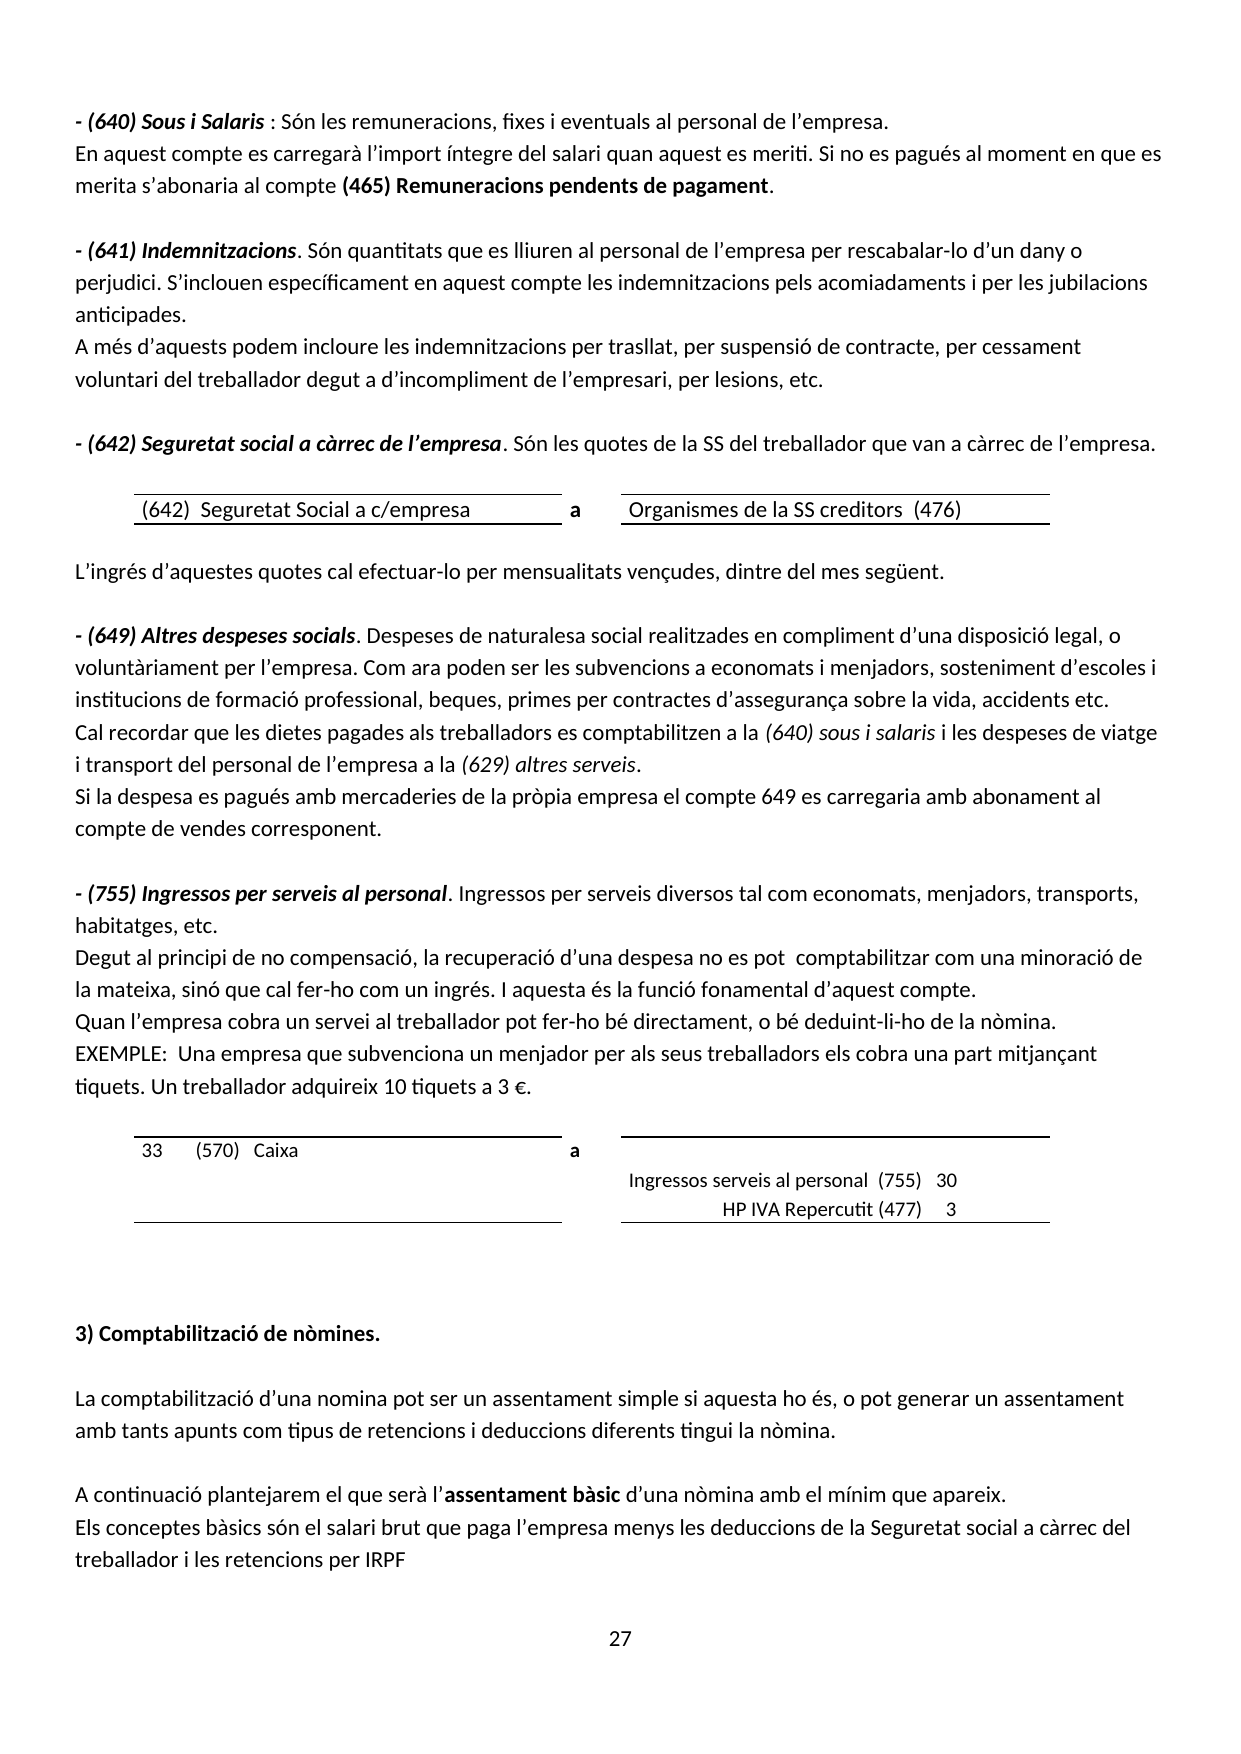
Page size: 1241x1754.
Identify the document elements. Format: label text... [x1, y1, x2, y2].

text Els conceptes bàsics són el salari brut que paga l’empresa menys les deduccions de la Seguretat social a càrrec del treballador i les retencions per IRPF [75, 1513, 1165, 1573]
table_header a [562, 1136, 621, 1221]
text - (642) Seguretat social a càrrec de l’empresa. Són les quotes de la SS del treballador que van a càrrec de l’empresa. [75, 429, 1165, 457]
table_header (642) Seguretat Social a c/empresa [134, 495, 562, 523]
text En aquest compte es carregarà l’import íntegre del salari quan aquest es meriti. Si no es pagués al moment en que es merita s’abonaria al compte (465) Remuneracions pendents de pagament. [75, 139, 1165, 199]
table_header Organismes de la SS creditors (476) [621, 495, 1049, 523]
text A més d’aquests podem incloure les indemnitzacions per trasllat, per suspensió de contracte, per cessament voluntari del treballador degut a d’incompliment de l’empresari, per lesions, etc. [75, 332, 1165, 393]
text - (641) Indemnitzacions. Són quantitats que es lliuren al personal de l’empresa per rescabalar-lo d’un dany o perjudici. S’inclouen específicament en aquest compte les indemnitzacions pels acomiadaments i per les jubilacions anticipades. [75, 236, 1165, 328]
text A continuació plantejarem el que serà l’assentament bàsic d’una nòmina amb el mínim que apareix. [75, 1481, 1165, 1508]
text - (755) Ingressos per serveis al personal. Ingressos per serveis diversos tal com economats, menjadors, transports, habitatges, etc. [75, 879, 1165, 939]
text Si la despesa es pagués amb mercaderies de la pròpia empresa el compte 649 es carregaria amb abonament al compte de vendes corresponent. [75, 782, 1165, 842]
table_header a [562, 494, 621, 523]
text EXEMPLE: Una empresa que subvenciona un menjador per als seus treballadors els cobra una part mitjançant tiquets. Un treballador adquireix 10 tiquets a 3 €. [75, 1039, 1165, 1100]
text Degut al principi de no compensació, la recuperació d’una despesa no es pot comptabilitzar com una minoració de la mateixa, sinó que cal fer-ho com un ingrés. I aquesta és la funció fonamental d’aquest compte. [75, 943, 1165, 1003]
text 3) Comptabilització de nòmines. [75, 1319, 1165, 1348]
text - (640) Sous i Salaris : Són les remuneracions, fixes i eventuals al personal de l’empresa. [75, 107, 1165, 135]
table_header Ingressos serveis al personal (755) 30 HP IVA Repercutit (477) 3 [621, 1138, 1049, 1221]
text Quan l’empresa cobra un servei al treballador pot fer-ho bé directament, o bé deduint-li-ho de la nòmina. [75, 1007, 1165, 1035]
text L’ingrés d’aquestes quotes cal efectuar-lo per mensualitats vençudes, dintre del mes següent. [75, 557, 1165, 585]
text La comptabilització d’una nomina pot ser un assentament simple si aquesta ho és, o pot generar un assentament amb tants apunts com tipus de retencions i deduccions diferents tingui la nòmina. [75, 1384, 1165, 1444]
text Cal recordar que les dietes pagades als treballadors es comptabilitzen a la (640) sous i salaris i les despeses de viatge i transport del personal de l’empresa a la (629) altres serveis. [75, 718, 1165, 778]
text - (649) Altres despeses socials. Despeses de naturalesa social realitzades en compliment d’una disposició legal, o voluntàriament per l’empresa. Com ara poden ser les subvencions a economats i menjadors, sosteniment d’escoles i institucions de formació professional, beques, primes per contractes d’assegurança sobre la vida, accidents etc. [75, 621, 1165, 713]
table_header 33 (570) Caixa [134, 1138, 562, 1221]
